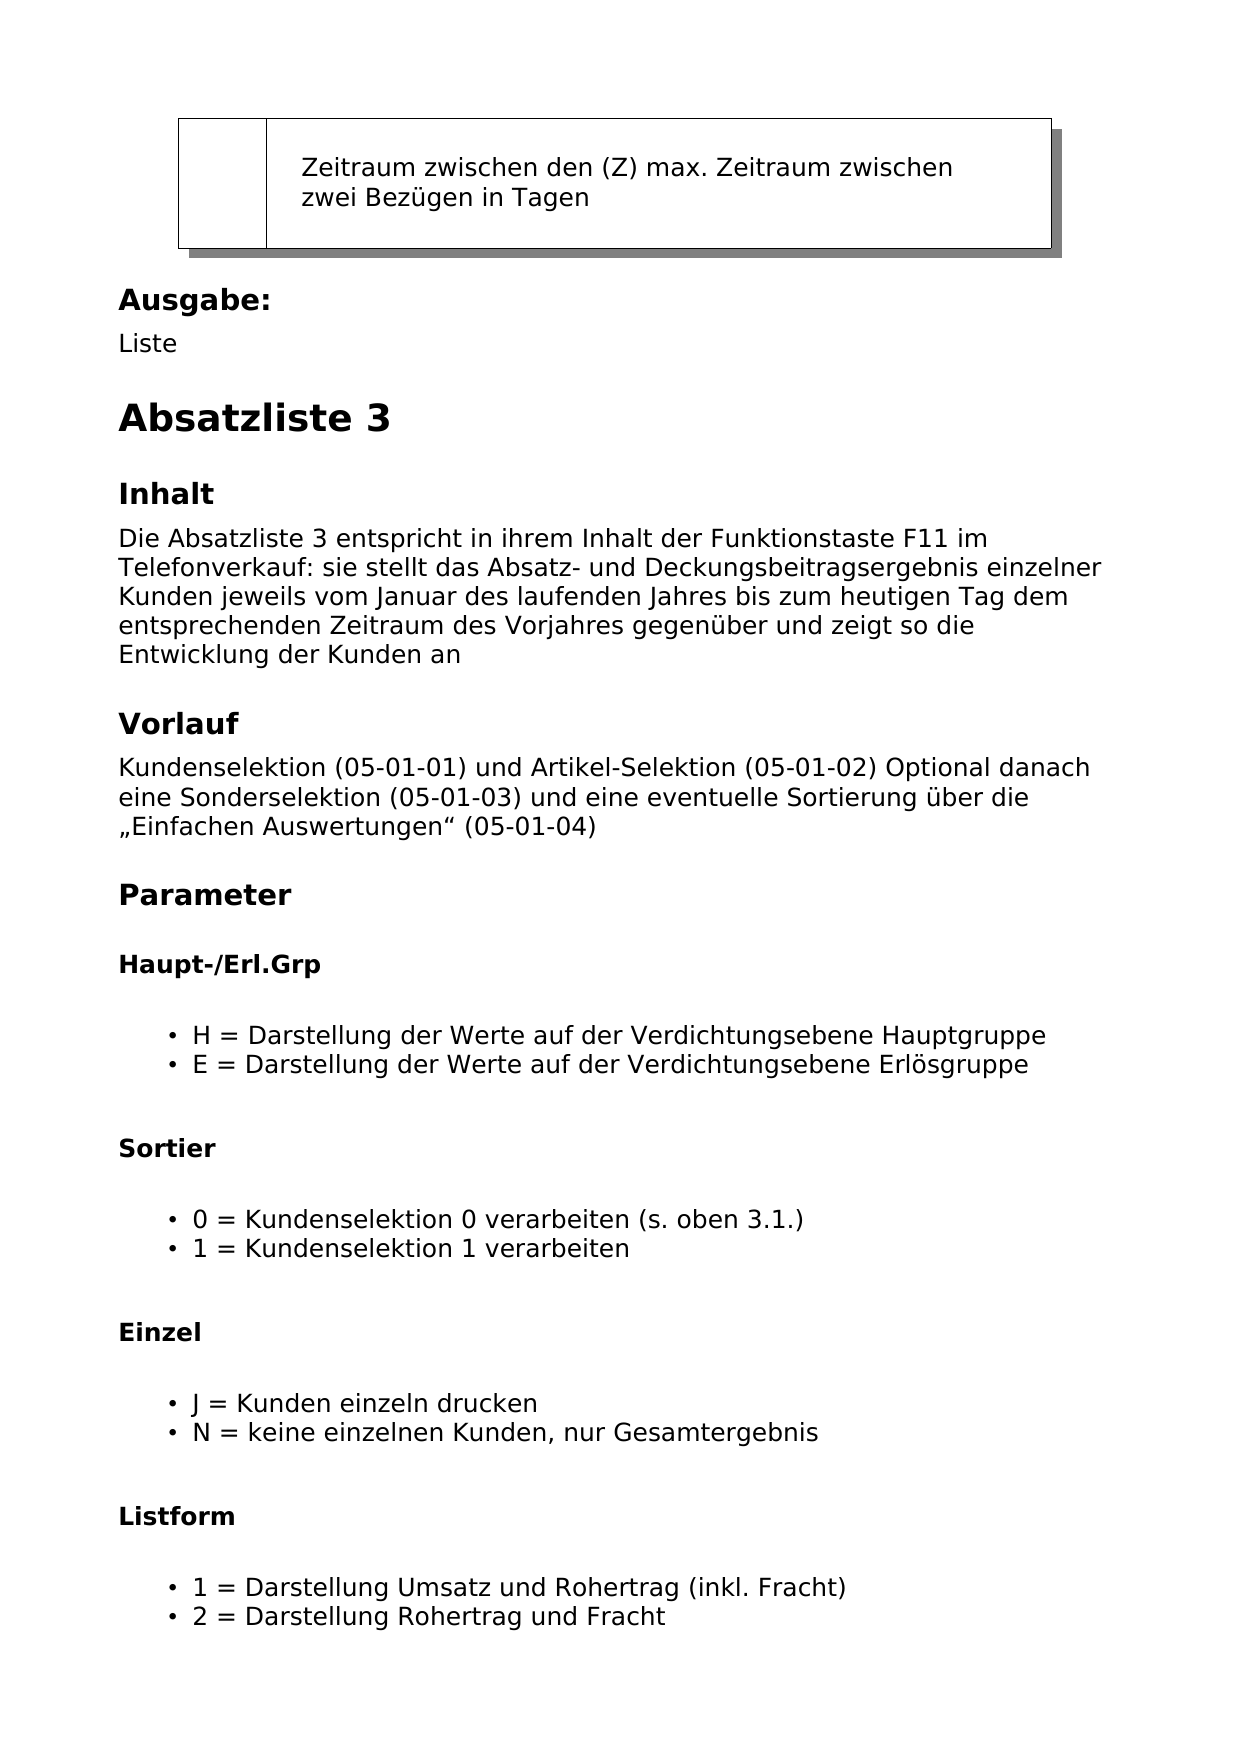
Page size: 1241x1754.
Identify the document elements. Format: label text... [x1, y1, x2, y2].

subtitle Sortier [118, 1134, 1122, 1163]
subtitle Haupt-/Erl.Grp [118, 950, 1122, 979]
text Liste [118, 329, 1122, 359]
subtitle Parameter [118, 879, 1122, 913]
subtitle Ausgabe: [118, 283, 1122, 317]
table_header Zeitraum zwischen den (Z) max. Zeitraum zwischen zwei Bezügen in Tagen [267, 119, 1051, 247]
text Kundenselektion (05-01-01) und Artikel-Selektion (05-01-02) Optional danach eine Sonderselektion (05-01-03) und eine eventuelle Sortierung über die „Einfachen Auswertungen“ (05-01-04) [118, 754, 1122, 841]
list 2 = Darstellung Rohertrag und Fracht [177, 1602, 1122, 1631]
list N = keine einzelnen Kunden, nur Gesamtergebnis [177, 1418, 1122, 1447]
subtitle Listform [118, 1502, 1122, 1531]
table_header [179, 119, 266, 247]
subtitle Absatzliste 3 [118, 396, 1122, 440]
subtitle Vorlauf [118, 707, 1122, 741]
text Die Absatzliste 3 entspricht in ihrem Inhalt der Funktionstaste F11 im Telefonverkauf: sie stellt das Absatz- und Deckungsbeitragsergebnis einzelner Kunden jeweils vom Januar des laufenden Jahres bis zum heutigen Tag dem entsprechenden Zeitraum des Vorjahres gegenüber und zeigt so die Entwicklung der Kunden an [118, 524, 1122, 670]
list J = Kunden einzeln drucken [177, 1389, 1122, 1418]
list H = Darstellung der Werte auf der Verdichtungsebene Hauptgruppe [177, 1021, 1122, 1050]
list 1 = Kundenselektion 1 verarbeiten [177, 1234, 1122, 1263]
list 0 = Kundenselektion 0 verarbeiten (s. oben 3.1.) [177, 1205, 1122, 1234]
subtitle Einzel [118, 1318, 1122, 1347]
list E = Darstellung der Werte auf der Verdichtungsebene Erlösgruppe [177, 1050, 1122, 1079]
list 1 = Darstellung Umsatz und Rohertrag (inkl. Fracht) [177, 1573, 1122, 1602]
subtitle Inhalt [118, 477, 1122, 511]
